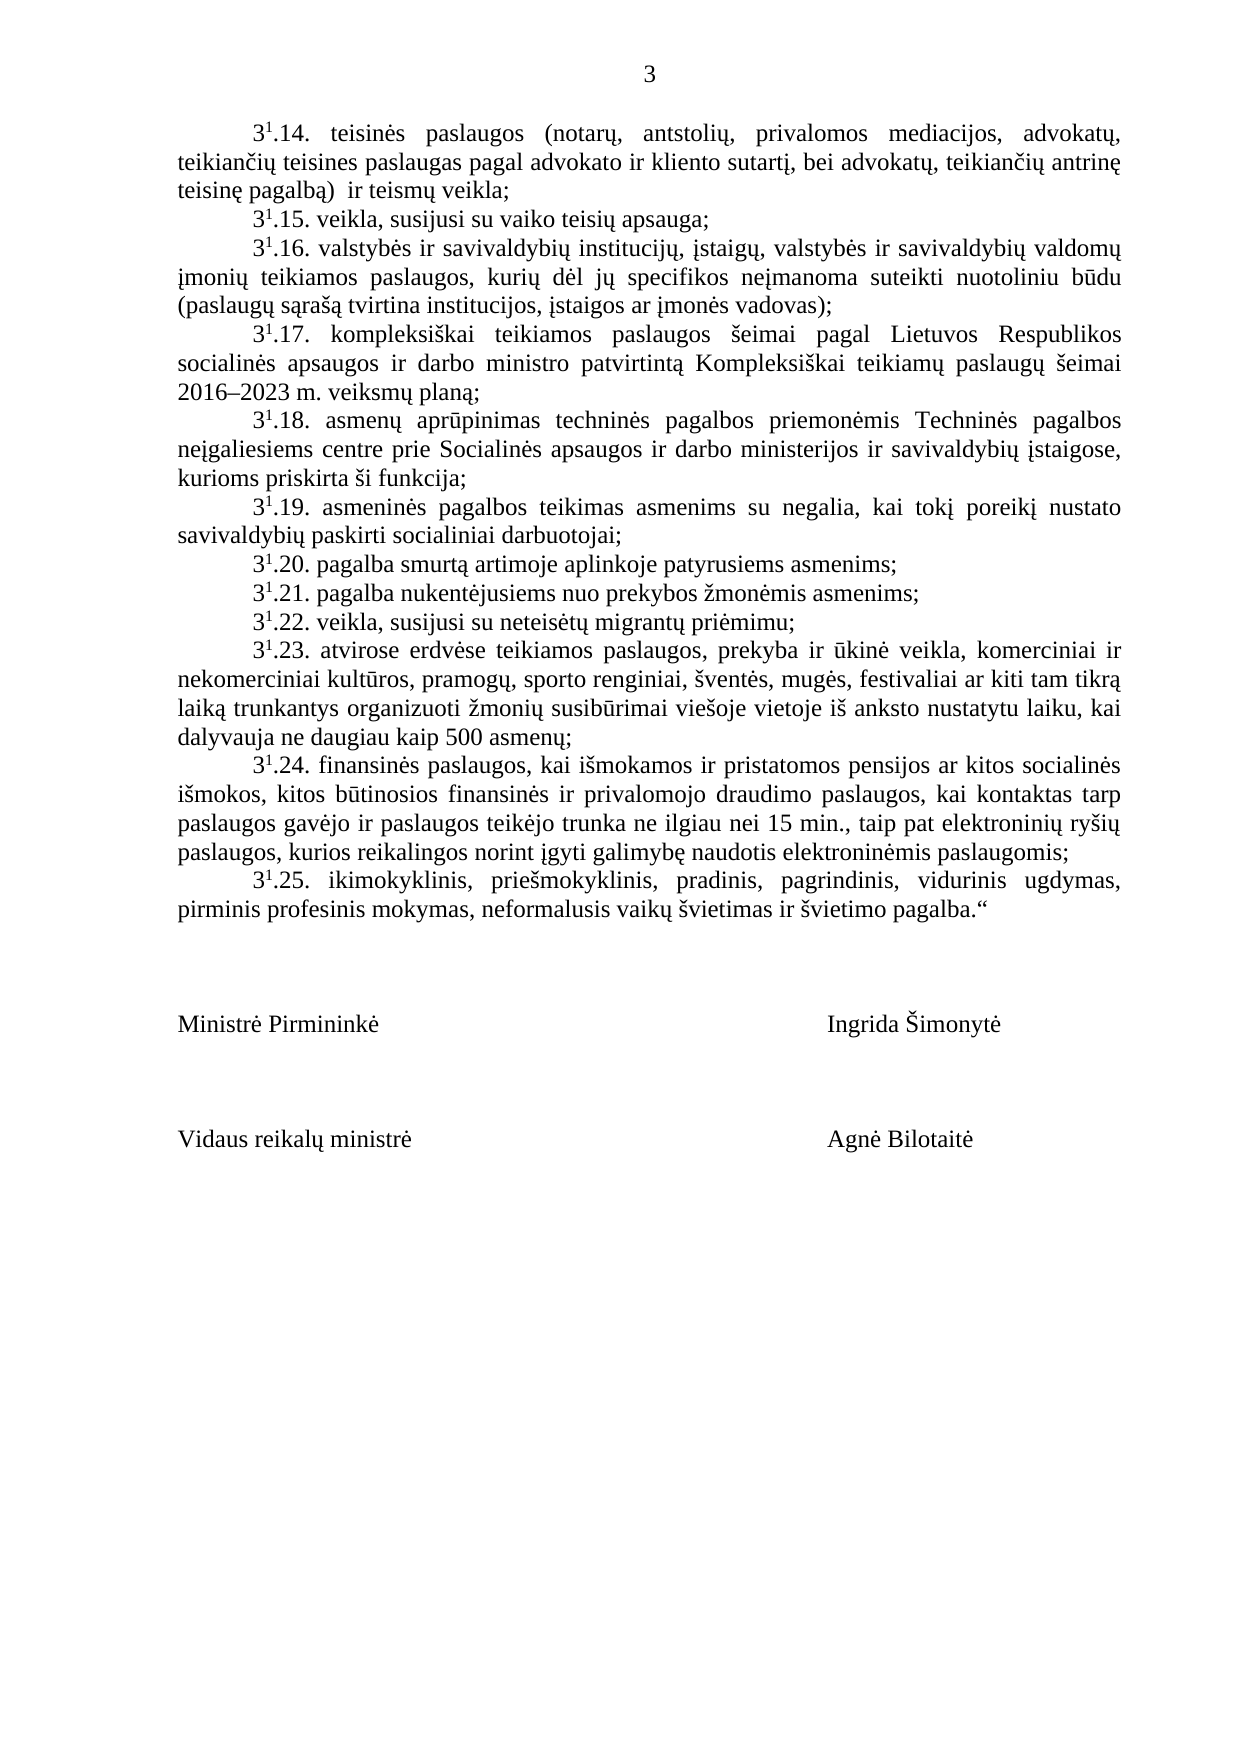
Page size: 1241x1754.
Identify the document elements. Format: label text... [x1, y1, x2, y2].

text 31.25. ikimokyklinis, priešmokyklinis, pradinis, pagrindinis, vidurinis ugdymas, pirminis profesinis mokymas, neformalusis vaikų švietimas ir švietimo pagalba.“ [177, 866, 1122, 923]
text 31.16. valstybės ir savivaldybių institucijų, įstaigų, valstybės ir savivaldybių valdomų įmonių teikiamos paslaugos, kurių dėl jų specifikos neįmanoma suteikti nuotoliniu būdu (paslaugų sąrašą tvirtina institucijos, įstaigos ar įmonės vadovas); [177, 233, 1122, 319]
text 31.20. pagalba smurtą artimoje aplinkoje patyrusiems asmenims; [177, 549, 1122, 578]
text Ministrė Pirmininkė Ingrida Šimonytė [177, 1009, 1122, 1038]
text 31.19. asmeninės pagalbos teikimas asmenims su negalia, kai tokį poreikį nustato savivaldybių paskirti socialiniai darbuotojai; [177, 492, 1122, 549]
text 31.17. kompleksiškai teikiamos paslaugos šeimai pagal Lietuvos Respublikos socialinės apsaugos ir darbo ministro patvirtintą Kompleksiškai teikiamų paslaugų šeimai 2016–2023 m. veiksmų planą; [177, 319, 1122, 406]
text 31.15. veikla, susijusi su vaiko teisių apsauga; [177, 204, 1122, 233]
text 31.23. atvirose erdvėse teikiamos paslaugos, prekyba ir ūkinė veikla, komerciniai ir nekomerciniai kultūros, pramogų, sporto renginiai, šventės, mugės, festivaliai ar kiti tam tikrą laiką trunkantys organizuoti žmonių susibūrimai viešoje vietoje iš anksto nustatytu laiku, kai dalyvauja ne daugiau kaip 500 asmenų; [177, 636, 1122, 751]
text 31.22. veikla, susijusi su neteisėtų migrantų priėmimu; [177, 607, 1122, 636]
text 31.14. teisinės paslaugos (notarų, antstolių, privalomos mediacijos, advokatų, teikiančių teisines paslaugas pagal advokato ir kliento sutartį, bei advokatų, teikiančių antrinę teisinę pagalbą) ir teismų veikla; [177, 118, 1122, 204]
text 31.18. asmenų aprūpinimas techninės pagalbos priemonėmis Techninės pagalbos neįgaliesiems centre prie Socialinės apsaugos ir darbo ministerijos ir savivaldybių įstaigose, kurioms priskirta ši funkcija; [177, 406, 1122, 492]
text Vidaus reikalų ministrė Agnė Bilotaitė [177, 1124, 1122, 1153]
text 31.21. pagalba nukentėjusiems nuo prekybos žmonėmis asmenims; [177, 578, 1122, 607]
text 31.24. finansinės paslaugos, kai išmokamos ir pristatomos pensijos ar kitos socialinės išmokos, kitos būtinosios finansinės ir privalomojo draudimo paslaugos, kai kontaktas tarp paslaugos gavėjo ir paslaugos teikėjo trunka ne ilgiau nei 15 min., taip pat elektroninių ryšių paslaugos, kurios reikalingos norint įgyti galimybę naudotis elektroninėmis paslaugomis; [177, 751, 1122, 866]
